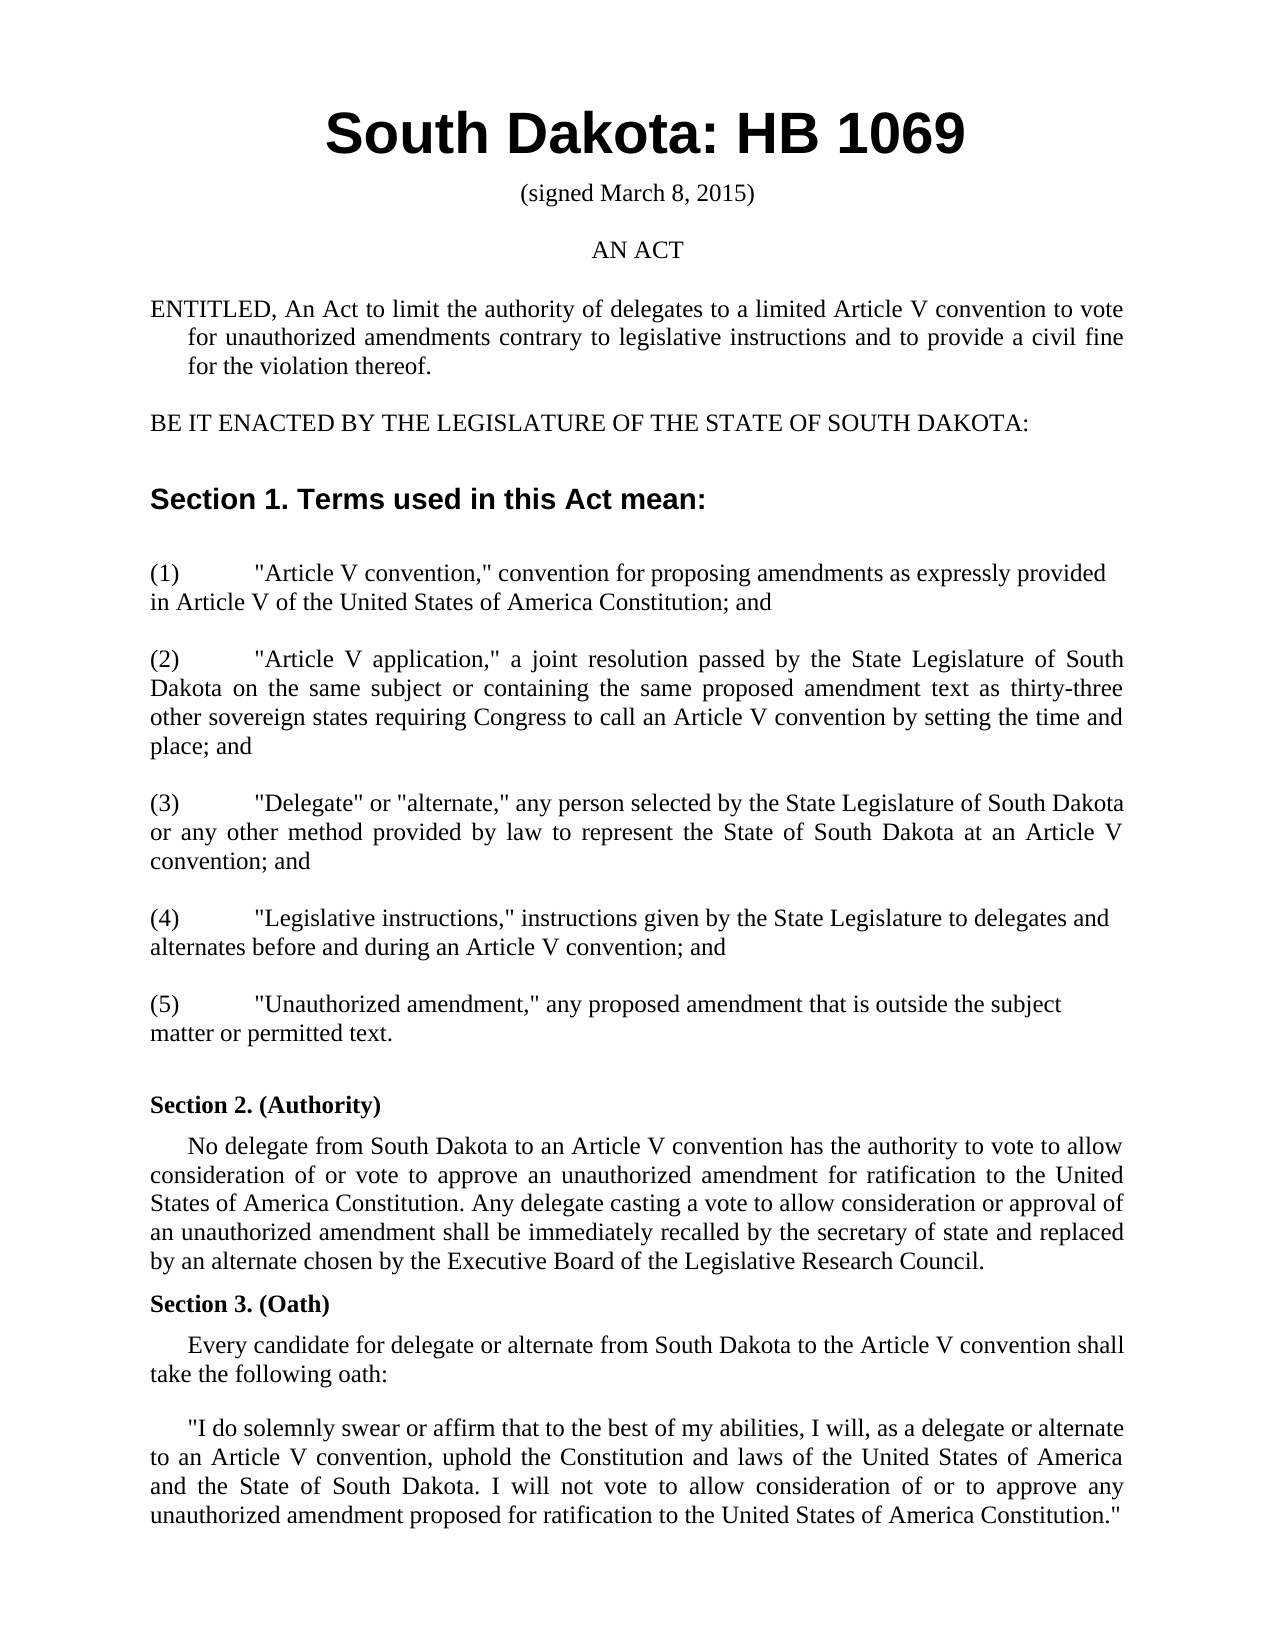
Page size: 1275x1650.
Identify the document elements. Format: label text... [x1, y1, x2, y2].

text AN ACT [150, 235, 1125, 263]
text Every candidate for delegate or alternate from South Dakota to the Article V convention shall take the following oath: [150, 1331, 1125, 1388]
subtitle Section 1. Terms used in this Act mean: [150, 482, 1125, 516]
subtitle Section 2. (Authority) [150, 1090, 1125, 1118]
list "Article V application," a joint resolution passed by the State Legislature of South Dakota on the same subject or containing the same proposed amendment text as thirty-three other sovereign states requiring Congress to call an Article V convention by setting the time and place; and [150, 644, 1125, 759]
list "Unauthorized amendment," any proposed amendment that is outside the subject matter or permitted text. [150, 989, 1125, 1047]
text ENTITLED, An Act to limit the authority of delegates to a limited Article V convention to vote for unauthorized amendments contrary to legislative instructions and to provide a civil fine for the violation thereof. [150, 294, 1125, 380]
text (signed March 8, 2015) [150, 178, 1125, 207]
title South Dakota: HB 1069 [150, 98, 1125, 166]
list "Article V convention," convention for proposing amendments as expressly provided in Article V of the United States of America Constitution; and [150, 558, 1125, 616]
subtitle Section 3. (Oath) [150, 1289, 1125, 1318]
list "Legislative instructions," instructions given by the State Legislature to delegates and alternates before and during an Article V convention; and [150, 903, 1125, 961]
text No delegate from South Dakota to an Article V convention has the authority to vote to allow consideration of or vote to approve an unauthorized amendment for ratification to the United States of America Constitution. Any delegate casting a vote to allow consideration or approval of an unauthorized amendment shall be immediately recalled by the secretary of state and replaced by an alternate chosen by the Executive Board of the Legislative Research Council. [150, 1131, 1125, 1275]
list "Delegate" or "alternate," any person selected by the State Legislature of South Dakota or any other method provided by law to represent the State of South Dakota at an Article V convention; and [150, 788, 1125, 874]
text BE IT ENACTED BY THE LEGISLATURE OF THE STATE OF SOUTH DAKOTA: [150, 408, 1125, 437]
text "I do solemnly swear or affirm that to the best of my abilities, I will, as a delegate or alternate to an Article V convention, uphold the Constitution and laws of the United States of America and the State of South Dakota. I will not vote to allow consideration of or to approve any unauthorized amendment proposed for ratification to the United States of America Constitution." [150, 1413, 1125, 1528]
